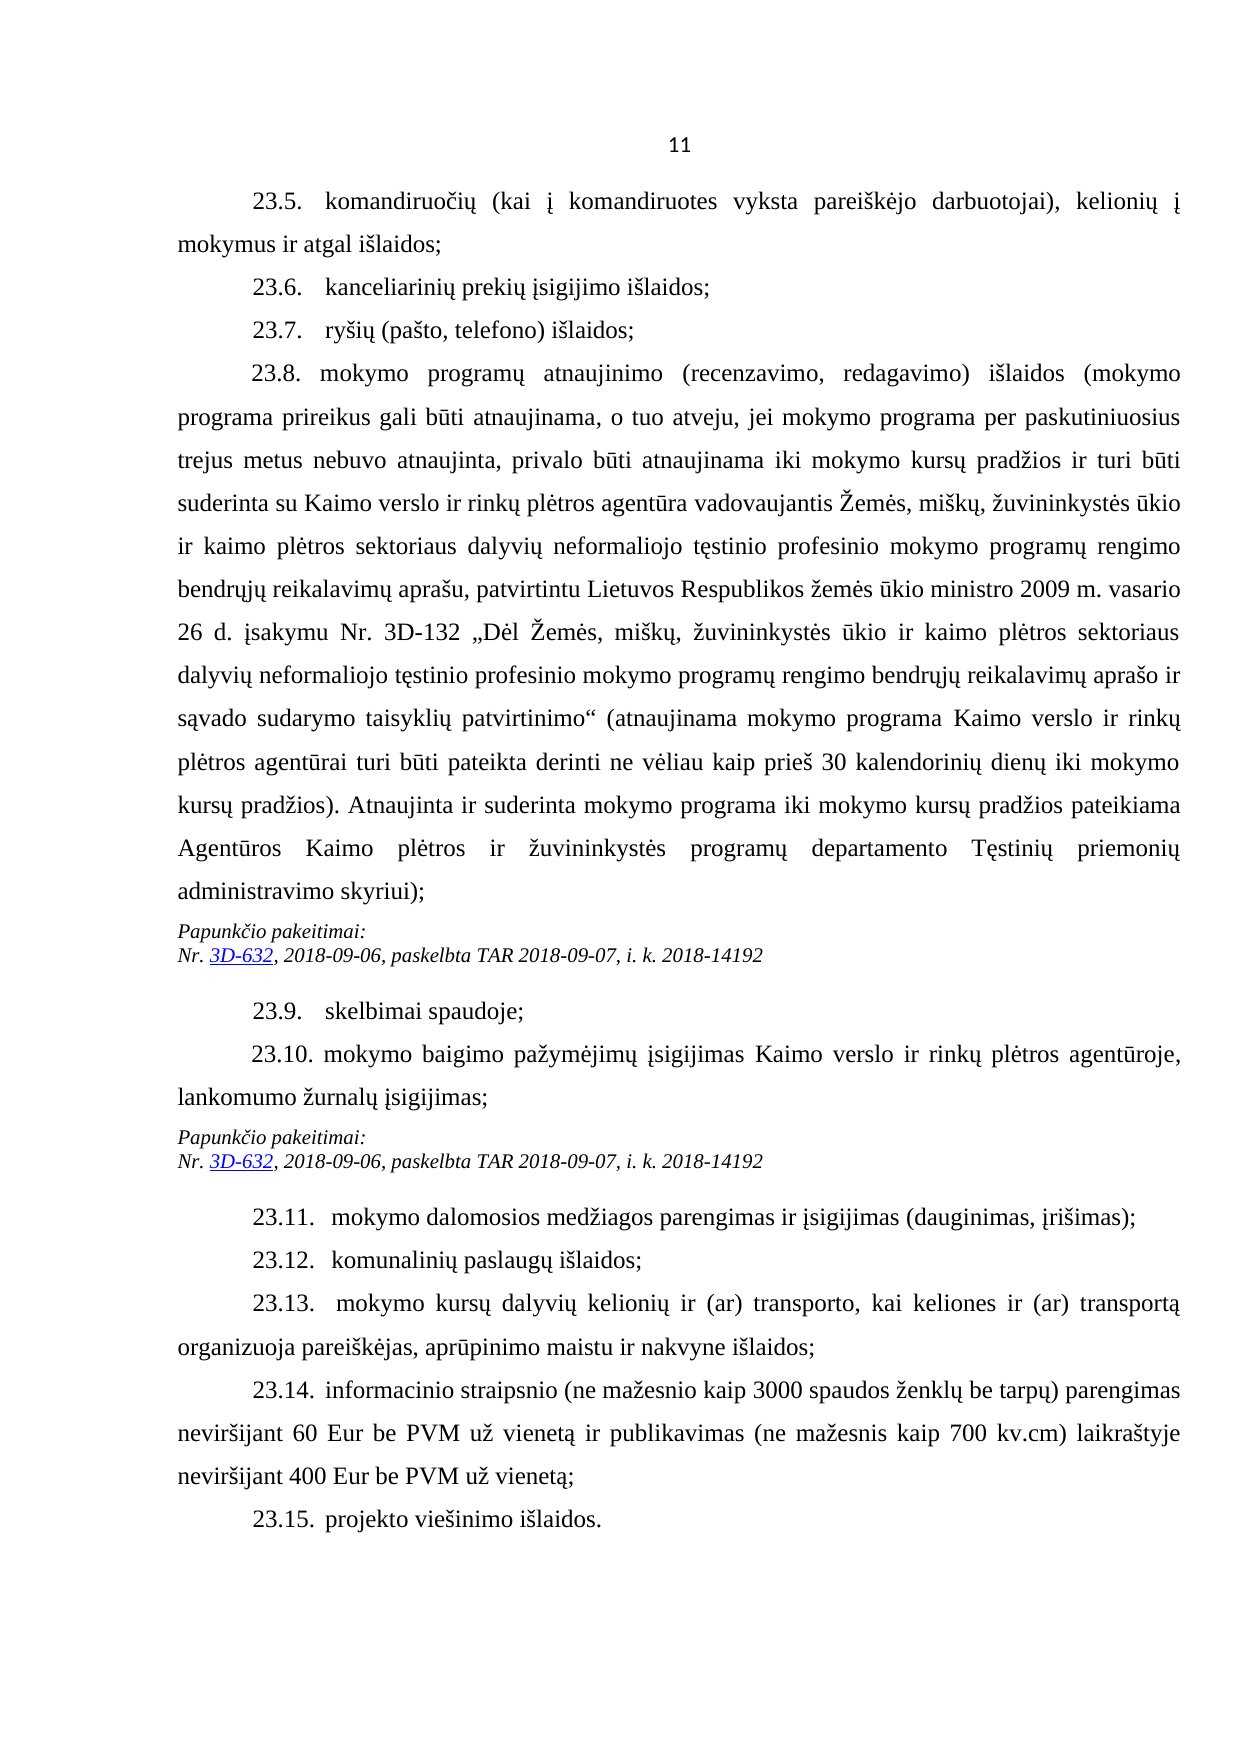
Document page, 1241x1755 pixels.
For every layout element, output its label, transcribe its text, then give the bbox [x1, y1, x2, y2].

text 23.6. kanceliarinių prekių įsigijimo išlaidos; [252, 272, 1181, 301]
text 23.15. projekto viešinimo išlaidos. [177, 1504, 1181, 1533]
text 23.11. mokymo dalomosios medžiagos parengimas ir įsigijimas (dauginimas, įrišimas); [177, 1202, 1181, 1231]
text 23.14. informacinio straipsnio (ne mažesnio kaip 3000 spaudos ženklų be tarpų) parengimas neviršijant 60 Eur be PVM už vienetą ir publikavimas (ne mažesnis kaip 700 kv.cm) laikraštyje neviršijant 400 Eur be PVM už vienetą; [177, 1375, 1181, 1490]
text 23.7. ryšių (pašto, telefono) išlaidos; [252, 315, 1181, 344]
text Nr. 3D-632, 2018-09-06, paskelbta TAR 2018-09-07, i. k. 2018-14192 [177, 943, 1181, 967]
text 23.8. mokymo programų atnaujinimo (recenzavimo, redagavimo) išlaidos (mokymo programa prireikus gali būti atnaujinama, o tuo atveju, jei mokymo programa per paskutiniuosius trejus metus nebuvo atnaujinta, privalo būti atnaujinama iki mokymo kursų pradžios ir turi būti suderinta su Kaimo verslo ir rinkų plėtros agentūra vadovaujantis Žemės, miškų, žuvininkystės ūkio ir kaimo plėtros sektoriaus dalyvių neformaliojo tęstinio profesinio mokymo programų rengimo bendrųjų reikalavimų aprašu, patvirtintu Lietuvos Respublikos žemės ūkio ministro 2009 m. vasario 26 d. įsakymu Nr. 3D-132 „Dėl Žemės, miškų, žuvininkystės ūkio ir kaimo plėtros sektoriaus dalyvių neformaliojo tęstinio profesinio mokymo programų rengimo bendrųjų reikalavimų aprašo ir sąvado sudarymo taisyklių patvirtinimo“ (atnaujinama mokymo programa Kaimo verslo ir rinkų plėtros agentūrai turi būti pateikta derinti ne vėliau kaip prieš 30 kalendorinių dienų iki mokymo kursų pradžios). Atnaujinta ir suderinta mokymo programa iki mokymo kursų pradžios pateikiama Agentūros Kaimo plėtros ir žuvininkystės programų departamento Tęstinių priemonių administravimo skyriui); [177, 358, 1181, 905]
text 23.5. komandiruočių (kai į komandiruotes vyksta pareiškėjo darbuotojai), kelionių į mokymus ir atgal išlaidos; [177, 186, 1181, 258]
text 23.9. skelbimai spaudoje; [252, 996, 1181, 1025]
text 23.10. mokymo baigimo pažymėjimų įsigijimas Kaimo verslo ir rinkų plėtros agentūroje, lankomumo žurnalų įsigijimas; [177, 1039, 1181, 1111]
text 23.12. komunalinių paslaugų išlaidos; [252, 1245, 1181, 1274]
text 23.13. mokymo kursų dalyvių kelionių ir (ar) transporto, kai keliones ir (ar) transportą organizuoja pareiškėjas, aprūpinimo maistu ir nakvyne išlaidos; [177, 1288, 1181, 1360]
text Papunkčio pakeitimai: [177, 919, 1181, 943]
text Papunkčio pakeitimai: [177, 1125, 1181, 1149]
text Nr. 3D-632, 2018-09-06, paskelbta TAR 2018-09-07, i. k. 2018-14192 [177, 1149, 1181, 1173]
